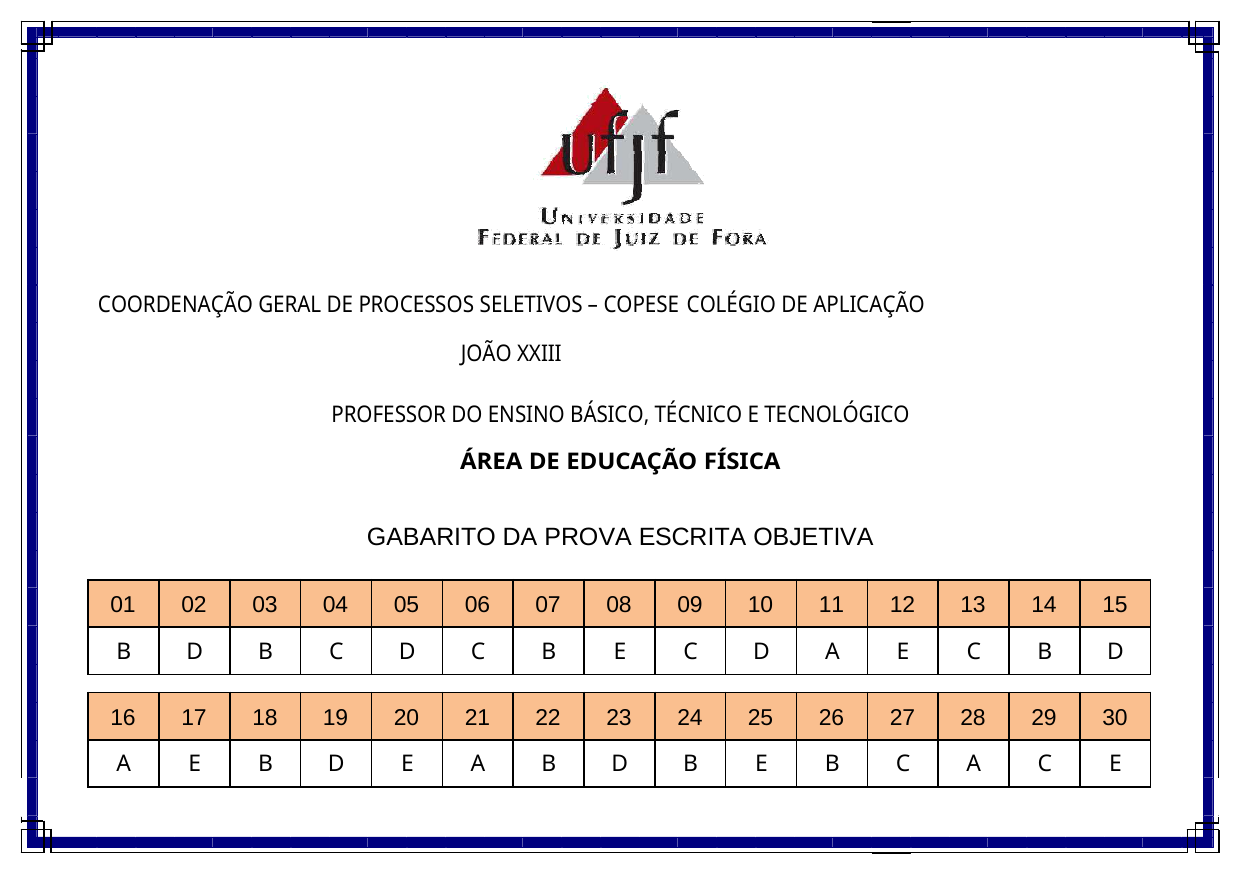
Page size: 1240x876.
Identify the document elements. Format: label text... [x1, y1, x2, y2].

table_header 09 [656, 581, 725, 626]
table_cell B [231, 628, 300, 674]
table_header 08 [585, 581, 654, 626]
table_header 22 [514, 693, 583, 739]
table_cell D [726, 628, 796, 674]
table_header 29 [1010, 693, 1079, 739]
table_header 10 [726, 581, 796, 626]
table_cell E [726, 741, 796, 786]
table_cell D [372, 628, 442, 674]
table_cell A [443, 741, 512, 786]
table_cell C [939, 628, 1008, 674]
table_cell B [231, 741, 300, 786]
table_cell E [1081, 741, 1150, 786]
table_header 15 [1081, 581, 1150, 626]
table_cell C [443, 628, 512, 674]
table_cell D [301, 741, 371, 786]
table_cell E [868, 628, 937, 674]
table_cell A [939, 741, 1008, 786]
table_header 24 [656, 693, 725, 739]
table_cell C [656, 628, 725, 674]
text PROFESSOR DO ENSINO BÁSICO, TÉCNICO E TECNOLÓGICO [306, 398, 935, 429]
table_header 18 [231, 693, 300, 739]
table_cell E [585, 628, 654, 674]
table_header 07 [514, 581, 583, 626]
table_header 20 [372, 693, 442, 739]
table_header 28 [939, 693, 1008, 739]
table_header 25 [726, 693, 796, 739]
table_cell E [372, 741, 442, 786]
table_header 30 [1081, 693, 1150, 739]
table_cell D [1081, 628, 1150, 674]
text ÁREA DE EDUCAÇÃO FÍSICA [305, 445, 935, 476]
table_header 03 [231, 581, 300, 626]
table_cell B [514, 741, 583, 786]
table_cell C [868, 741, 937, 786]
table_cell B [797, 741, 867, 786]
table_cell B [89, 628, 158, 674]
table_cell B [656, 741, 725, 786]
table_cell B [1010, 628, 1079, 674]
table_cell C [1010, 741, 1079, 786]
table_header 19 [301, 693, 371, 739]
table_cell C [301, 628, 371, 674]
table_header 06 [443, 581, 512, 626]
table_header 01 [89, 581, 158, 626]
table_header 05 [372, 581, 442, 626]
table_header 04 [301, 581, 371, 626]
table_cell E [160, 741, 229, 786]
table_header 14 [1010, 581, 1079, 626]
table_header 13 [939, 581, 1008, 626]
table_cell A [89, 741, 158, 786]
table_header 27 [868, 693, 937, 739]
table_header 17 [160, 693, 229, 739]
table_cell D [585, 741, 654, 786]
table_header 11 [797, 581, 867, 626]
table_header 12 [868, 581, 937, 626]
table_header 26 [797, 693, 867, 739]
text GABARITO DA PROVA ESCRITA OBJETIVA [305, 522, 935, 551]
table_header 23 [585, 693, 654, 739]
text COORDENAÇÃO GERAL DE PROCESSOS SELETIVOS – COPESE COLÉGIO DE APLICAÇÃO JOÃO XXIII [77, 288, 945, 368]
table_header 02 [160, 581, 229, 626]
table_cell B [514, 628, 583, 674]
table_header 16 [89, 693, 158, 739]
table_header 21 [443, 693, 512, 739]
table_cell A [797, 628, 867, 674]
table_cell D [160, 628, 229, 674]
